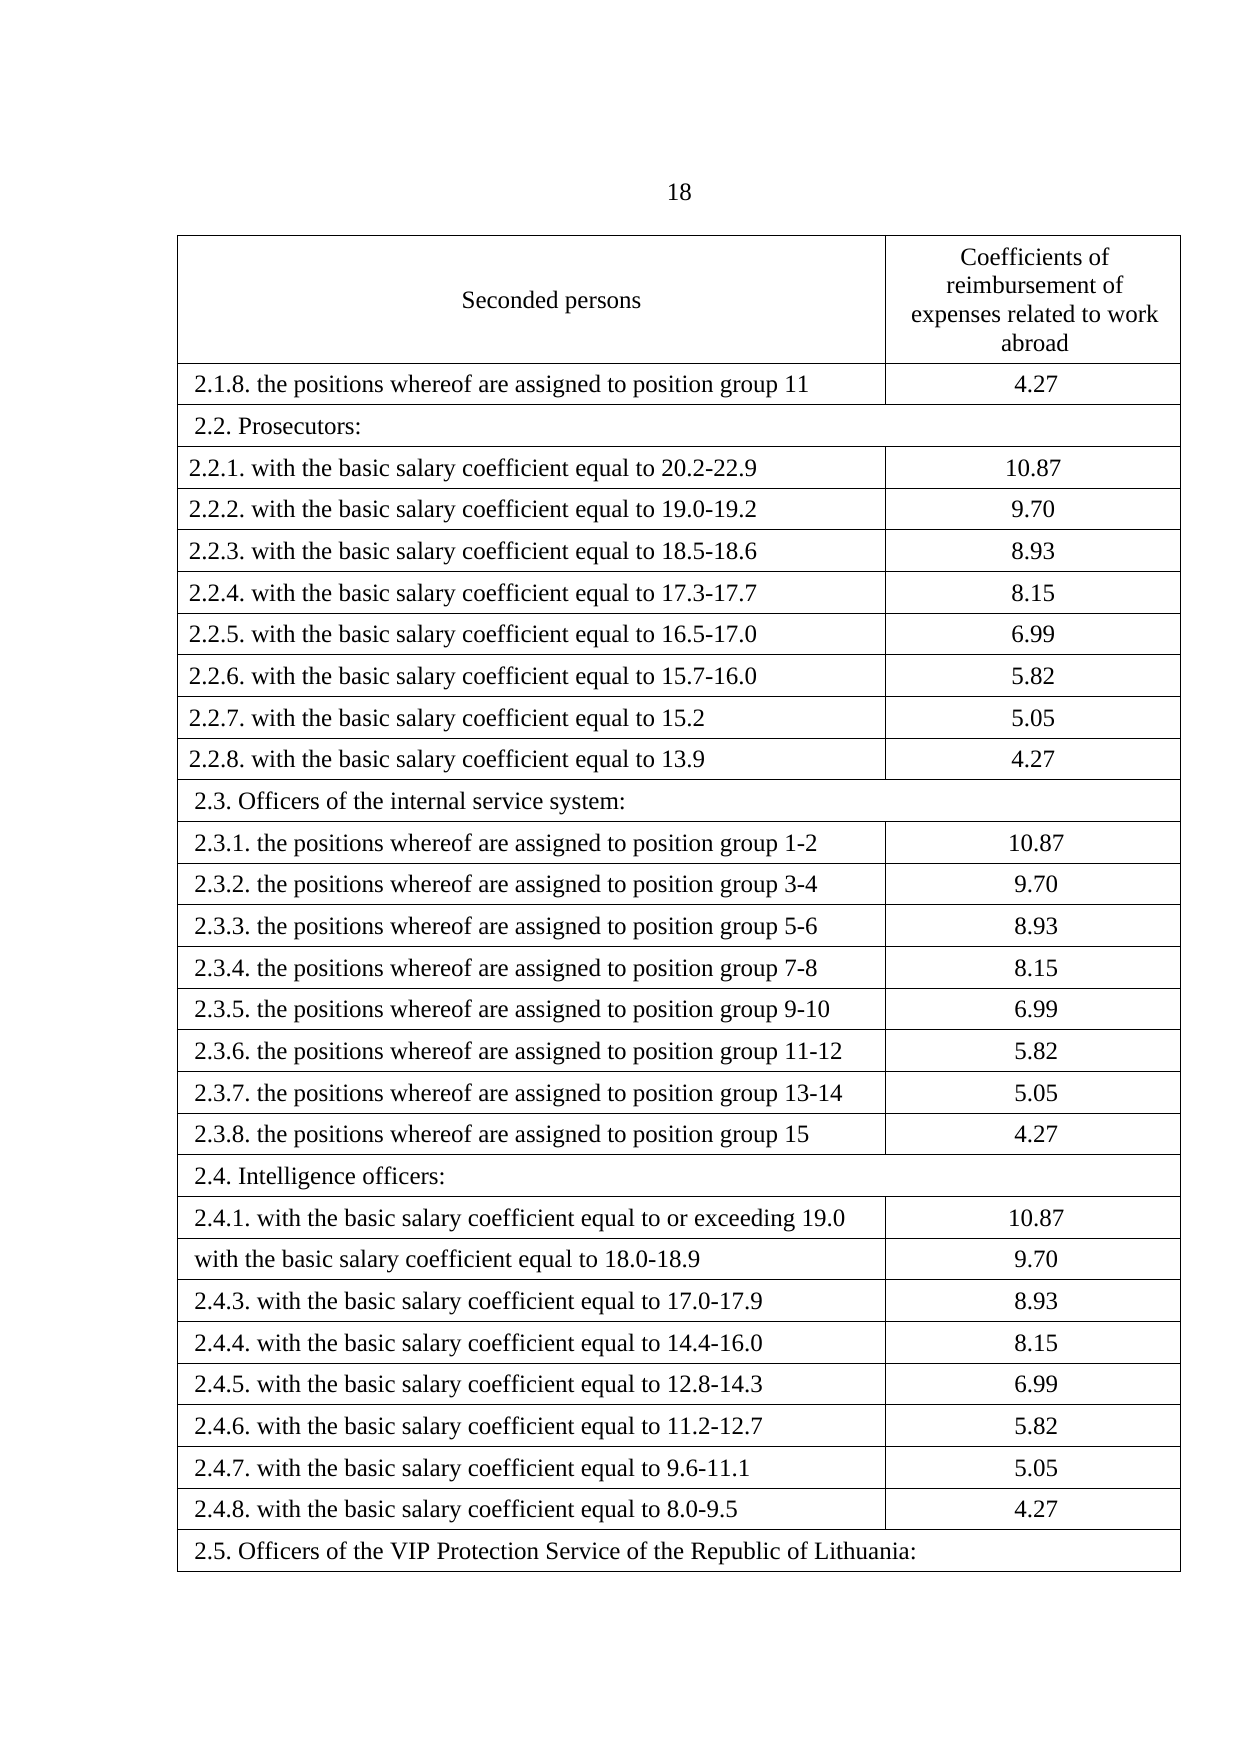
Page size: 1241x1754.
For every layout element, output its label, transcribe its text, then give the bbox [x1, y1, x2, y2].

table_header Coefficients of reimbursement of expenses related to work abroad [886, 236, 1180, 363]
table_cell 4.27 [886, 739, 1180, 779]
table_cell 4.27 [886, 1489, 1180, 1529]
table_cell 2.1.8. the positions whereof are assigned to position group 11 [178, 364, 885, 404]
table_cell 2.2.2. with the basic salary coefficient equal to 19.0-19.2 [178, 489, 885, 529]
table_cell 2.2.1. with the basic salary coefficient equal to 20.2-22.9 [178, 447, 885, 488]
table_cell 2.3.5. the positions whereof are assigned to position group 9-10 [178, 989, 885, 1029]
table_cell 2.2.8. with the basic salary coefficient equal to 13.9 [178, 739, 885, 779]
table_cell 5.82 [886, 655, 1180, 696]
table_header Seconded persons [178, 236, 885, 363]
table_cell 8.15 [886, 572, 1180, 613]
table_cell 8.15 [886, 1322, 1180, 1363]
table_cell 2.3.3. the positions whereof are assigned to position group 5-6 [178, 905, 885, 946]
table_cell 2.4.6. with the basic salary coefficient equal to 11.2-12.7 [178, 1405, 885, 1446]
table_cell 2.2.6. with the basic salary coefficient equal to 15.7-16.0 [178, 655, 885, 696]
table_cell 2.2.5. with the basic salary coefficient equal to 16.5-17.0 [178, 614, 885, 654]
table_cell 2.3. Officers of the internal service system: [178, 780, 1180, 821]
table_cell 2.3.1. the positions whereof are assigned to position group 1-2 [178, 822, 885, 863]
table_cell 8.93 [886, 1280, 1180, 1321]
table_cell 5.05 [886, 1447, 1180, 1488]
table_cell 10.87 [886, 822, 1180, 863]
table_cell 2.3.6. the positions whereof are assigned to position group 11-12 [178, 1030, 885, 1071]
table_cell 5.82 [886, 1030, 1180, 1071]
table_cell 2.4.4. with the basic salary coefficient equal to 14.4-16.0 [178, 1322, 885, 1363]
table_cell 2.2.7. with the basic salary coefficient equal to 15.2 [178, 697, 885, 738]
table_cell with the basic salary coefficient equal to 18.0-18.9 [178, 1239, 885, 1279]
table_cell 9.70 [886, 489, 1180, 529]
table_cell 2.4.3. with the basic salary coefficient equal to 17.0-17.9 [178, 1280, 885, 1321]
table_cell 8.15 [886, 947, 1180, 988]
table_cell 2.5. Officers of the VIP Protection Service of the Republic of Lithuania: [178, 1530, 1180, 1571]
table_cell 2.4.7. with the basic salary coefficient equal to 9.6-11.1 [178, 1447, 885, 1488]
table_cell 2.4.5. with the basic salary coefficient equal to 12.8-14.3 [178, 1364, 885, 1404]
table_cell 2.4.1. with the basic salary coefficient equal to or exceeding 19.0 [178, 1197, 885, 1238]
table_cell 2.4.8. with the basic salary coefficient equal to 8.0-9.5 [178, 1489, 885, 1529]
table_cell 2.4. Intelligence officers: [178, 1155, 1180, 1196]
table_cell 2.2.3. with the basic salary coefficient equal to 18.5-18.6 [178, 530, 885, 571]
table_cell 5.82 [886, 1405, 1180, 1446]
table_cell 2.2. Prosecutors: [178, 405, 1180, 446]
table_cell 6.99 [886, 989, 1180, 1029]
table_cell 2.3.2. the positions whereof are assigned to position group 3-4 [178, 864, 885, 904]
table_cell 6.99 [886, 614, 1180, 654]
table_cell 2.2.4. with the basic salary coefficient equal to 17.3-17.7 [178, 572, 885, 613]
table_cell 10.87 [886, 1197, 1180, 1238]
table_cell 8.93 [886, 905, 1180, 946]
table_cell 5.05 [886, 697, 1180, 738]
table_cell 4.27 [886, 1114, 1180, 1154]
table_cell 5.05 [886, 1072, 1180, 1113]
table_cell 4.27 [886, 364, 1180, 404]
table_cell 2.3.8. the positions whereof are assigned to position group 15 [178, 1114, 885, 1154]
table_cell 10.87 [886, 447, 1180, 488]
table_cell 9.70 [886, 1239, 1180, 1279]
table_cell 2.3.4. the positions whereof are assigned to position group 7-8 [178, 947, 885, 988]
table_cell 8.93 [886, 530, 1180, 571]
table_cell 2.3.7. the positions whereof are assigned to position group 13-14 [178, 1072, 885, 1113]
table_cell 9.70 [886, 864, 1180, 904]
table_cell 6.99 [886, 1364, 1180, 1404]
